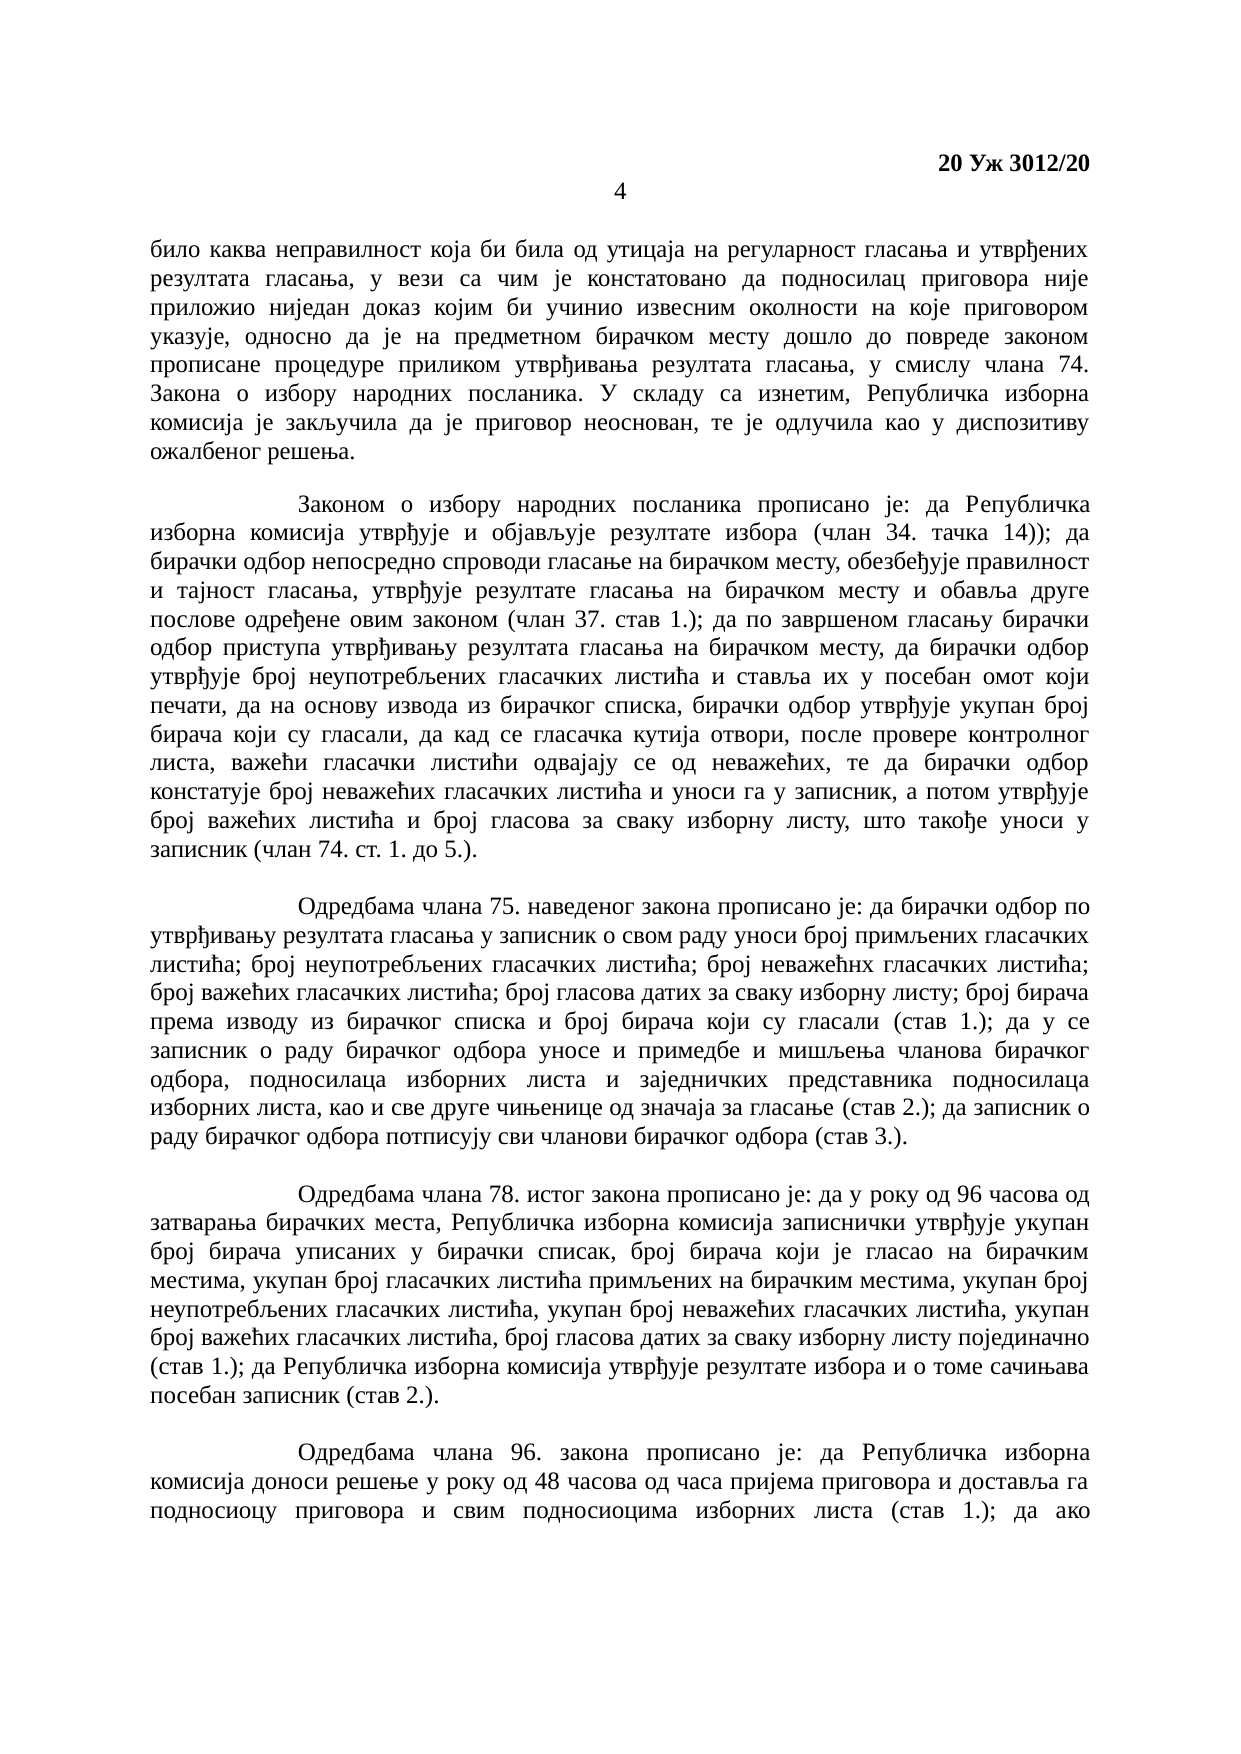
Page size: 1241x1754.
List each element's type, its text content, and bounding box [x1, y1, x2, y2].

text Одредбама члана 96. закона прописано је: да Републичка изборна комисија доноси решење у року од 48 часова од часа пријема приговора и доставља га подносиоцу приговора и свим подносиоцима изборних листа (став 1.); да ако [150, 1437, 1090, 1524]
text Одредбама члана 75. наведеног закона прописано је: да бирачки одбор по утврђивању резултата гласања у записник о свом раду уноси број примљених гласачких листића; број неупотребљених гласачких листића; број неважећнх гласачких листића; број важећих гласачких листића; број гласова датих за сваку изборну листу; број бирача према изводу из бирачког списка и број бирача који су гласали (став 1.); да у се записник о раду бирачког одбора уносе и примедбе и мишљења чланова бирачког одбора, подносилаца изборних листа и заједничких представника подносилаца изборних листа, као и све друге чињенице од значаја за гласање (став 2.); да записник о раду бирачког одбора потписују сви чланови бирачког одбора (став 3.). [150, 891, 1090, 1150]
text Законом о избору народних посланика прописано је: да Републичка изборна комисија утврђује и објављује резултате избора (члан 34. тачка 14)); да бирачки одбор непосредно спроводи гласање на бирачком месту, обезбеђује правилност и тајност гласања, утврђује резултате гласања на бирачком месту и обавља друге послове одређене овим законом (члан 37. став 1.); да по завршеном гласању бирачки одбор приступа утврђивању резултата гласања на бирачком месту, да бирачки одбор утврђује број неупотребљених гласачких листића и ставља их у посебан омот који печати, да на основу извода из бирачког списка, бирачки одбор утврђује укупан број бирача који су гласали, да кад се гласачка кутија отвори, после провере контролног листа, важећи гласачки листићи одвајају се од неважећих, те да бирачки одбор констатује број неважећих гласачких листића и уноси га у записник, а потом утврђује број важећих листића и број гласова за сваку изборну листу, што такође уноси у записник (члан 74. ст. 1. до 5.). [150, 489, 1090, 862]
text било каква неправилност која би била од утицаја на регуларност гласања и утврђених резултата гласања, у вези са чим је констатовано да подносилац приговора није приложио ниједан доказ којим би учинио извесним околности на које приговором указује, односно да је на предметном бирачком месту дошло до повреде законом прописане процедуре приликом утврђивања резултата гласања, у смислу члана 74. Закона о избору народних посланика. У складу са изнетим, Републичка изборна комисија је закључила да је приговор неоснован, те је одлучила као у диспозитиву ожалбеног решења. [150, 234, 1090, 464]
text Одредбама члана 78. истог закона прописано је: да у року од 96 часова од затварања бирачких места, Републичка изборна комисија записнички утврђује укупан број бирача уписаних у бирачки списак, број бирача који је гласао на бирачким местима, укупан број гласачких листића примљених на бирачким местима, укупан број неупотребљених гласачких листића, укупан број неважећих гласачких листића, укупан број важећих гласачких листића, број гласова датих за сваку изборну листу појединачно (став 1.); да Републичка изборна комисија утврђује резултате избора и о томе сачињава посебан записник (став 2.). [150, 1150, 1090, 1409]
